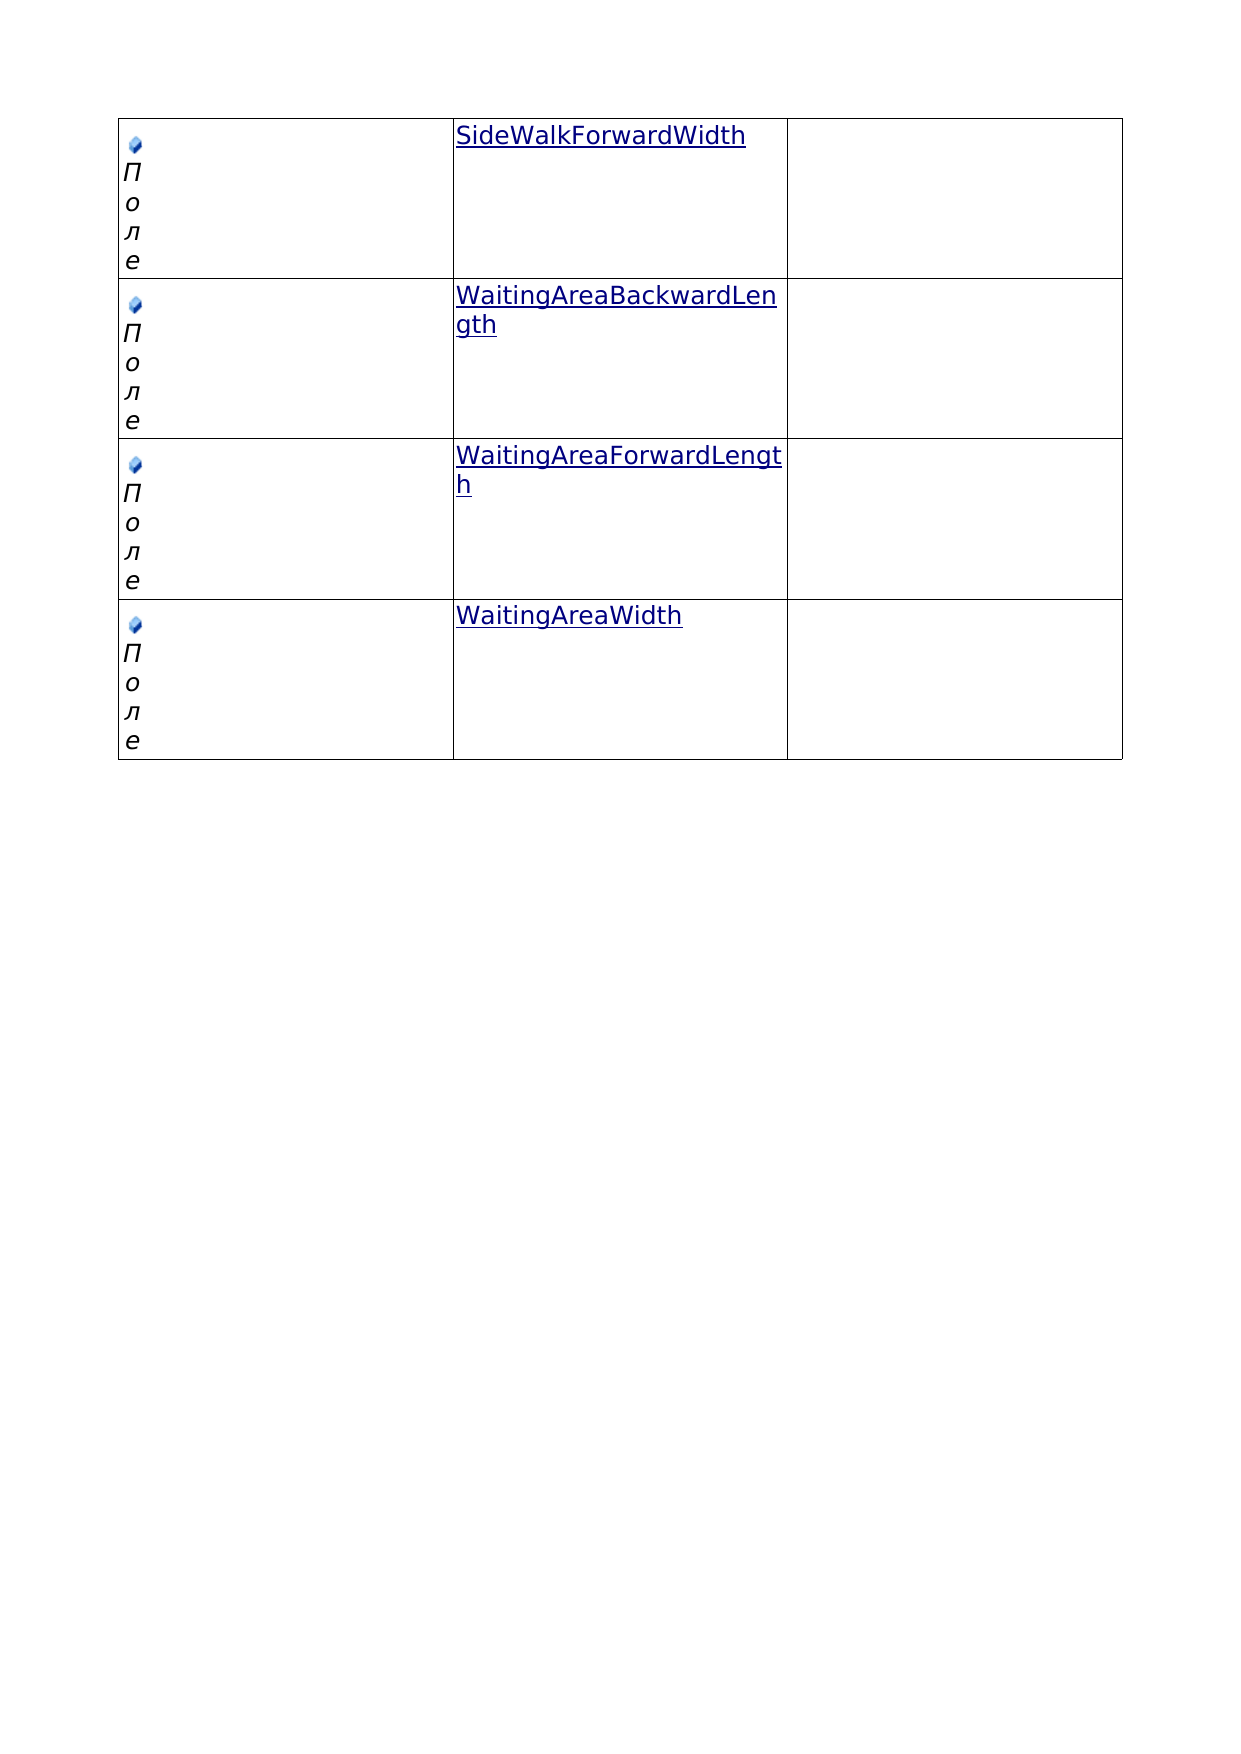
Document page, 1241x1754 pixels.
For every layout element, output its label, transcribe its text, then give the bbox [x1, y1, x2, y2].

table_cell [788, 119, 1122, 278]
table_cell [119, 439, 453, 598]
table_cell SideWalkForwardWidth [454, 119, 787, 278]
picture [121, 293, 147, 319]
table_cell [788, 600, 1122, 758]
picture [121, 133, 147, 159]
table_cell WaitingAreaBackwardLength [454, 279, 787, 438]
table_cell WaitingAreaForwardLength [454, 439, 787, 598]
table_cell [788, 279, 1122, 438]
table_cell WaitingAreaWidth [454, 600, 787, 758]
table_cell [119, 279, 453, 438]
table_cell [119, 600, 453, 758]
table_cell [119, 119, 453, 278]
table_cell [788, 439, 1122, 598]
picture [121, 613, 147, 639]
picture [121, 453, 147, 479]
